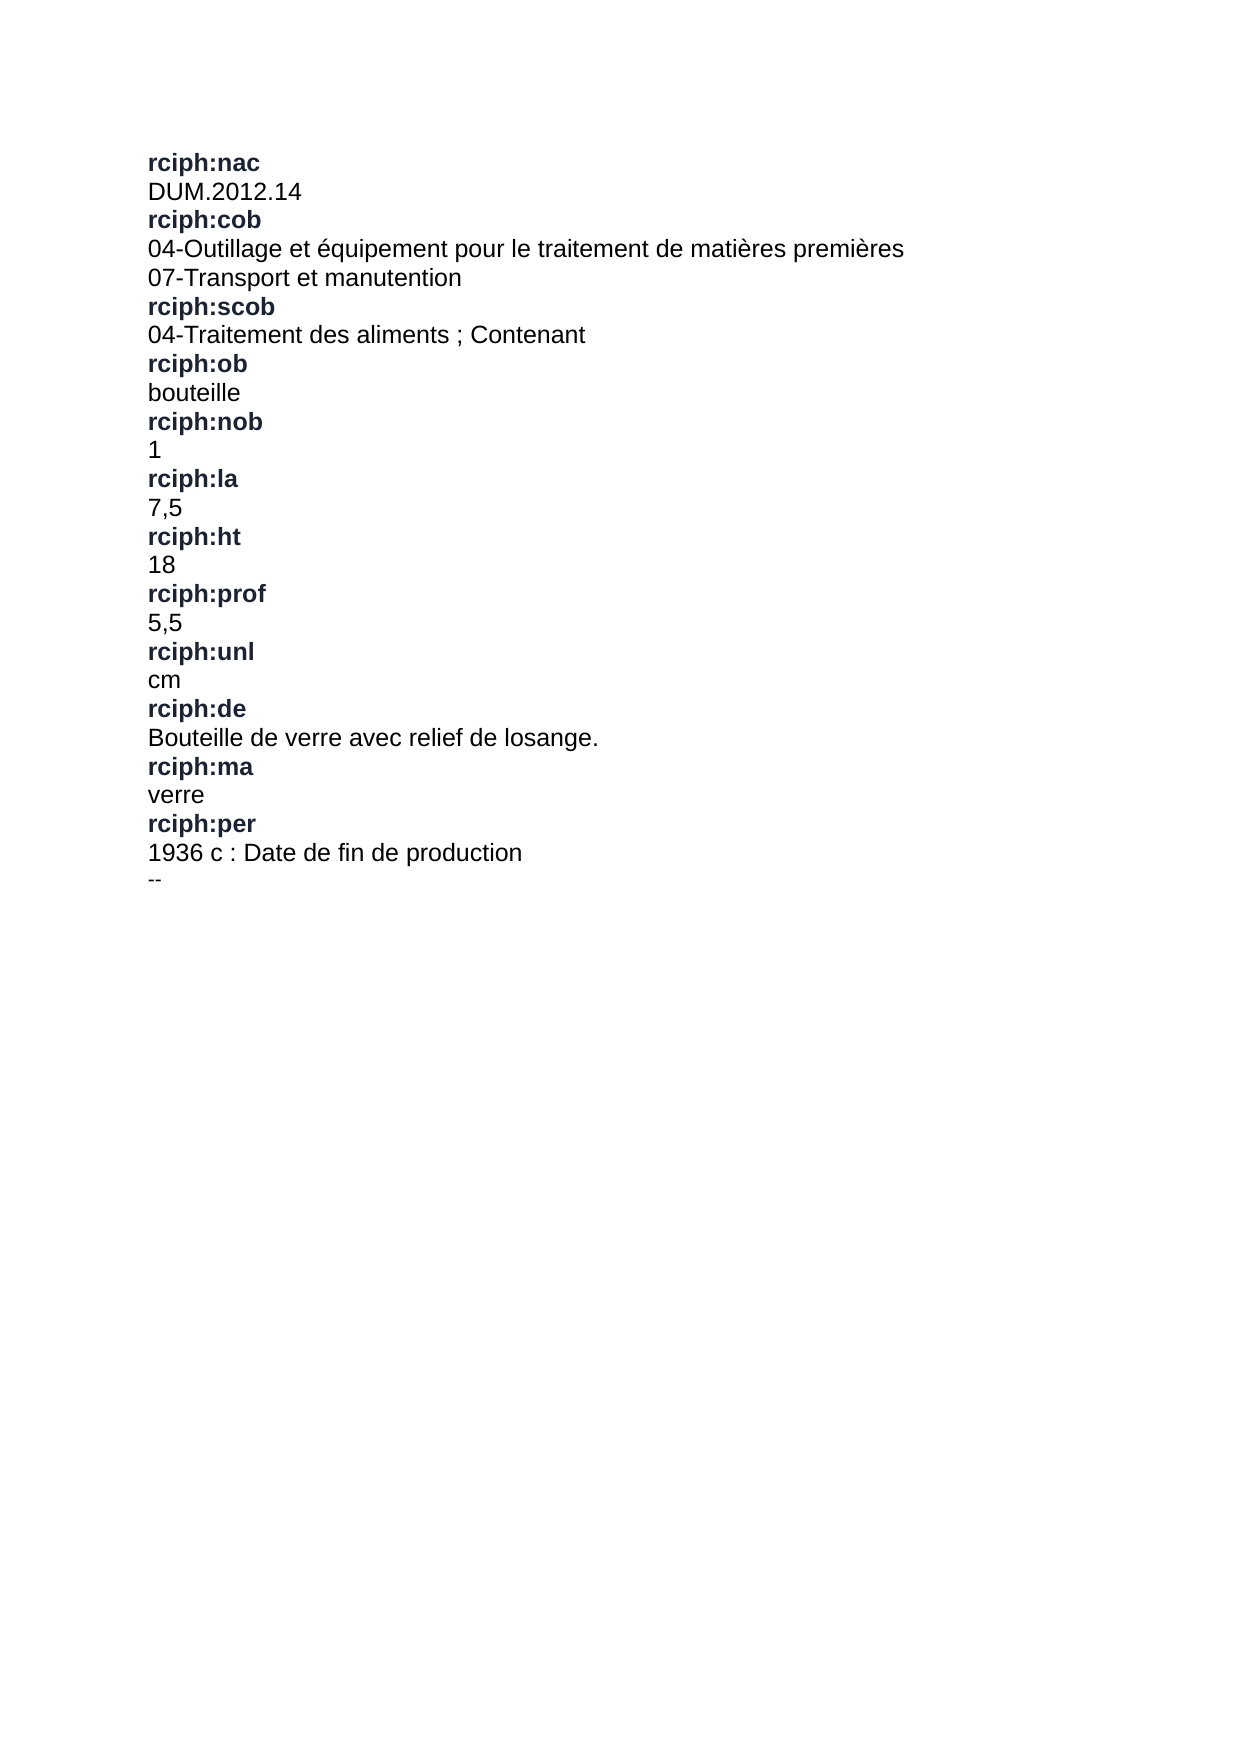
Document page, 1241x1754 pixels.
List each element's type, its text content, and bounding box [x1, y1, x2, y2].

text rciph:unl [148, 636, 1092, 665]
text rciph:ma [148, 751, 1092, 780]
text DUM.2012.14 [148, 176, 1092, 205]
text rciph:de [148, 694, 1092, 723]
text rciph:ht [148, 521, 1092, 550]
text bouteille [148, 378, 1092, 406]
text rciph:scob [148, 291, 1092, 320]
text 07-Transport et manutention [148, 263, 1092, 291]
text rciph:prof [148, 579, 1092, 608]
text rciph:nob [148, 406, 1092, 435]
text verre [148, 780, 1092, 809]
text cm [148, 665, 1092, 694]
text 1936 c : Date de fin de production [148, 838, 1092, 866]
text 1 [148, 435, 1092, 464]
text 04-Outillage et équipement pour le traitement de matières premières [148, 234, 1092, 263]
text rciph:nac [148, 148, 1092, 176]
text Bouteille de verre avec relief de losange. [148, 723, 1092, 751]
text 5,5 [148, 608, 1092, 636]
text 18 [148, 550, 1092, 579]
text rciph:cob [148, 205, 1092, 234]
text rciph:per [148, 809, 1092, 838]
text rciph:la [148, 464, 1092, 493]
text 04-Traitement des aliments ; Contenant [148, 320, 1092, 349]
text 7,5 [148, 493, 1092, 521]
text -- [148, 866, 1092, 890]
text rciph:ob [148, 349, 1092, 378]
